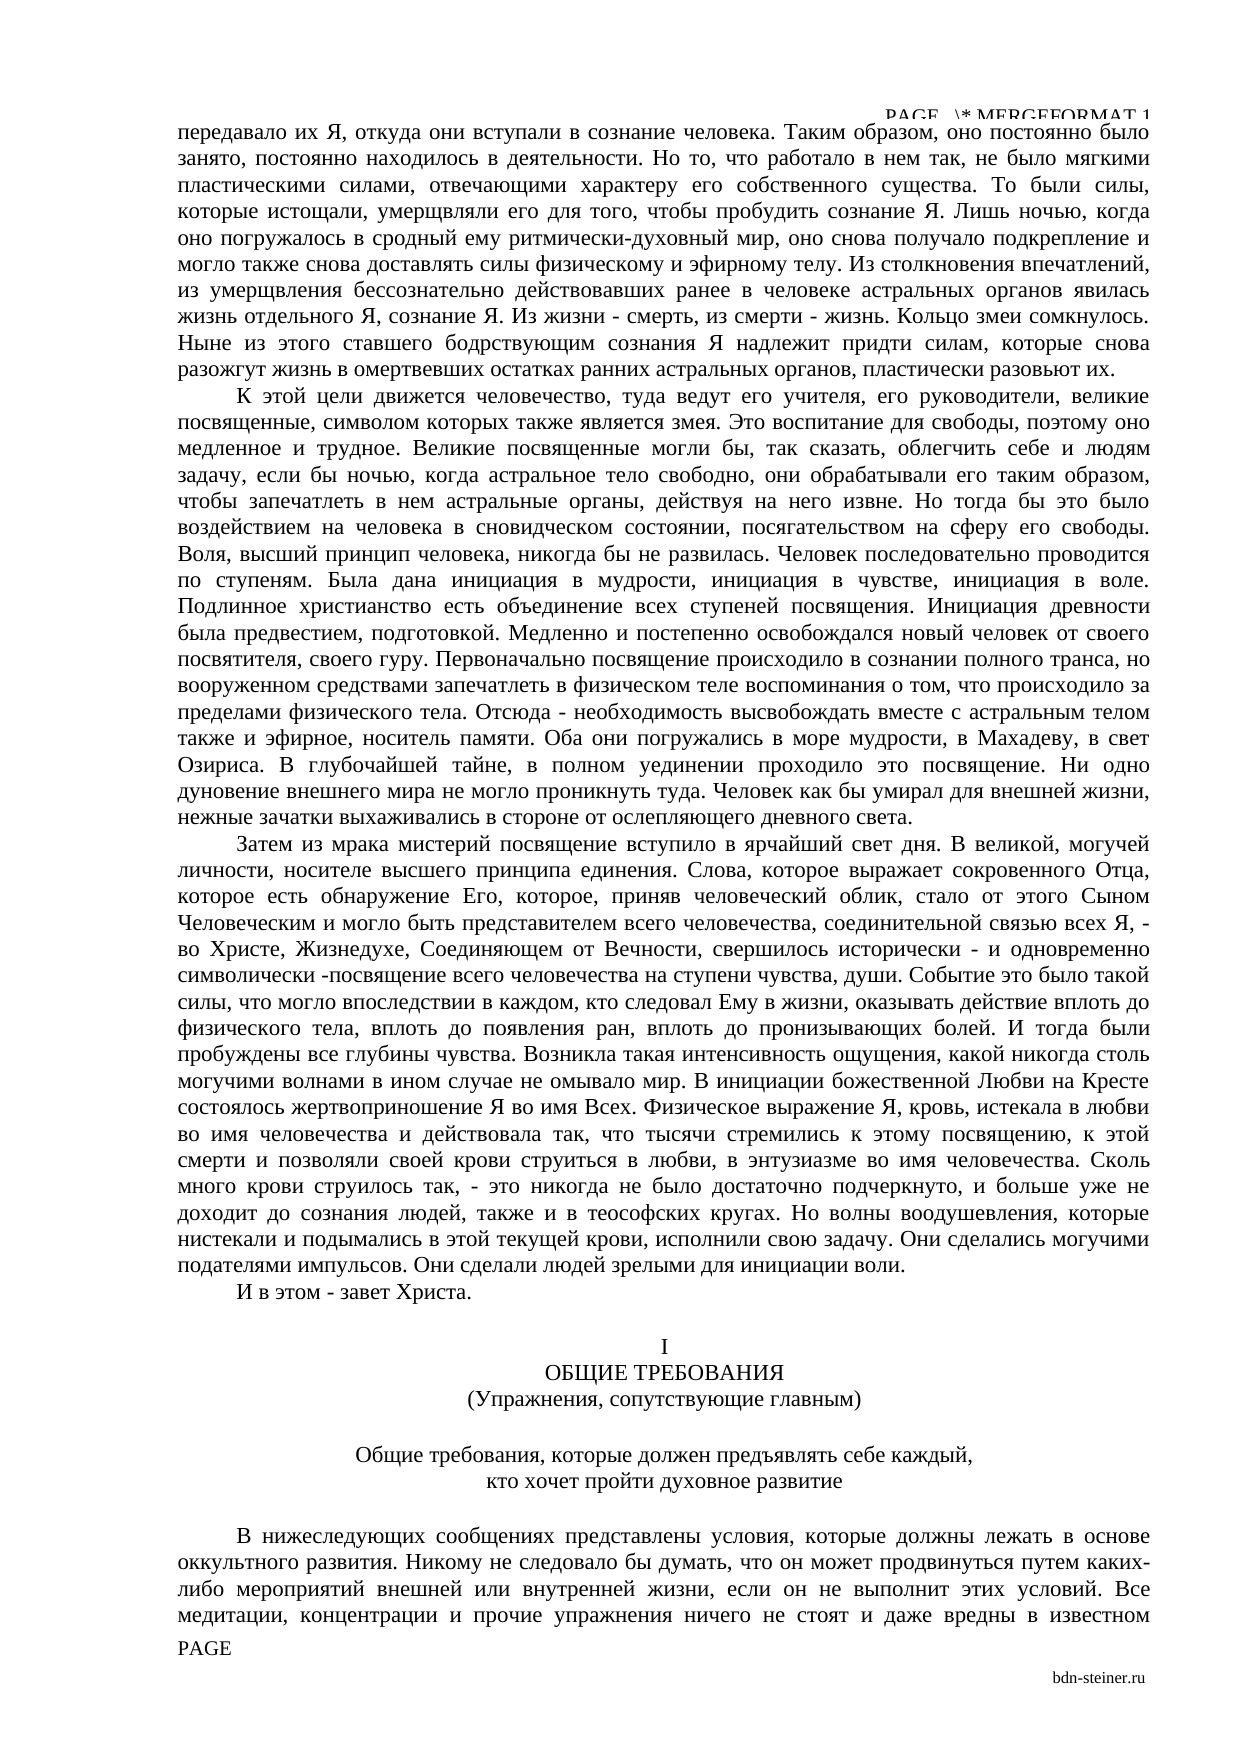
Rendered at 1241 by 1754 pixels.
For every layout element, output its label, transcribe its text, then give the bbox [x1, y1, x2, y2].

text Затем из мрака мистерий посвящение вступило в ярчайший свет дня. В великой, могучей личности, носителе высшего принципа единения. Слова, которое выражает сокровенного Отца, которое есть обнаружение Его, которое, приняв человеческий облик, стало от этого Сыном Человеческим и могло быть представителем всего человечества, соединительной связью всех Я, - во Христе, Жизнедухе, Соединяющем от Вечности, свершилось исторически - и одновременно символически -посвящение всего человечества на ступени чувства, души. Событие это было такой силы, что могло впоследствии в каждом, кто следовал Ему в жизни, оказывать действие вплоть до физического тела, вплоть до появления ран, вплоть до пронизывающих болей. И тогда были пробуждены все глубины чувства. Возникла такая интенсивность ощущения, какой никогда столь могучими волнами в ином случае не омывало мир. В инициации божественной Любви на Кресте состоялось жертвоприношение Я во имя Всех. Физическое выражение Я, кровь, истекала в любви во имя человечества и действовала так, что тысячи стремились к этому посвящению, к этой смерти и позволяли своей крови струиться в любви, в энтузиазме во имя человечества. Сколь много крови струилось так, - это никогда не было достаточно подчеркнуто, и больше уже не доходит до сознания людей, также и в теософских кругах. Но волны воодушевления, которые нистекали и подымались в этой текущей крови, исполнили свою задачу. Они сделались могучими подателями импульсов. Они сделали людей зрелыми для инициации воли. [177, 830, 1152, 1278]
text I [177, 1333, 1152, 1359]
text ОБЩИЕ ТРЕБОВАНИЯ [177, 1359, 1152, 1386]
text И в этом - завет Христа. [177, 1278, 1152, 1304]
text В нижеследующих сообщениях представлены условия, которые должны лежать в основе оккультного развития. Никому не следовало бы думать, что он может продвинуться путем каких-либо мероприятий внешней или внутренней жизни, если он не выполнит этих условий. Все медитации, концентрации и прочие упражнения ничего не стоят и даже вредны в известном [177, 1522, 1152, 1627]
text передавало их Я, откуда они вступали в сознание человека. Таким образом, оно постоянно было занято, постоянно находилось в деятельности. Но то, что работало в нем так, не было мягкими пластическими силами, отвечающими характеру его собственного существа. То были силы, которые истощали, умерщвляли его для того, чтобы пробудить сознание Я. Лишь ночью, когда оно погружалось в сродный ему ритмически-духовный мир, оно снова получало подкрепление и могло также снова доставлять силы физическому и эфирному телу. Из столкновения впечатлений, из умерщвления бессознательно действовавших ранее в человеке астральных органов явилась жизнь отдельного Я, сознание Я. Из жизни - смерть, из смерти - жизнь. Кольцо змеи сомкнулось. Ныне из этого ставшего бодрствующим сознания Я надлежит придти силам, которые снова разожгут жизнь в омертвевших остатках ранних астральных органов, пластически разовьют их. [177, 118, 1152, 382]
text Общие требования, которые должен предъявлять себе каждый, [177, 1441, 1152, 1467]
text К этой цели движется человечество, туда ведут его учителя, его руководители, великие посвященные, символом которых также является змея. Это воспитание для свободы, поэтому оно медленное и трудное. Великие посвященные могли бы, так сказать, облегчить себе и людям задачу, если бы ночью, когда астральное тело свободно, они обрабатывали его таким образом, чтобы запечатлеть в нем астральные органы, действуя на него извне. Но тогда бы это было воздействием на человека в сновидческом состоянии, посягательством на сферу его свободы. Воля, высший принцип человека, никогда бы не развилась. Человек последовательно проводится по ступеням. Была дана инициация в мудрости, инициация в чувстве, инициация в воле. Подлинное христианство есть объединение всех ступеней посвящения. Инициация древности была предвестием, подготовкой. Медленно и постепенно освобождался новый человек от своего посвятителя, своего гуру. Первоначально посвящение происходило в сознании полного транса, но вооруженном средствами запечатлеть в физическом теле воспоминания о том, что происходило за пределами физического тела. Отсюда - необходимость высвобождать вместе с астральным телом также и эфирное, носитель памяти. Оба они погружались в море мудрости, в Махадеву, в свет Озириса. В глубочайшей тайне, в полном уединении проходило это посвящение. Ни одно дуновение внешнего мира не могло проникнуть туда. Человек как бы умирал для внешней жизни, нежные зачатки выхаживались в стороне от ослепляющего дневного света. [177, 382, 1152, 830]
text (Упражнения, сопутствующие главным) [177, 1386, 1152, 1412]
text кто хочет пройти духовное развитие [177, 1467, 1152, 1493]
